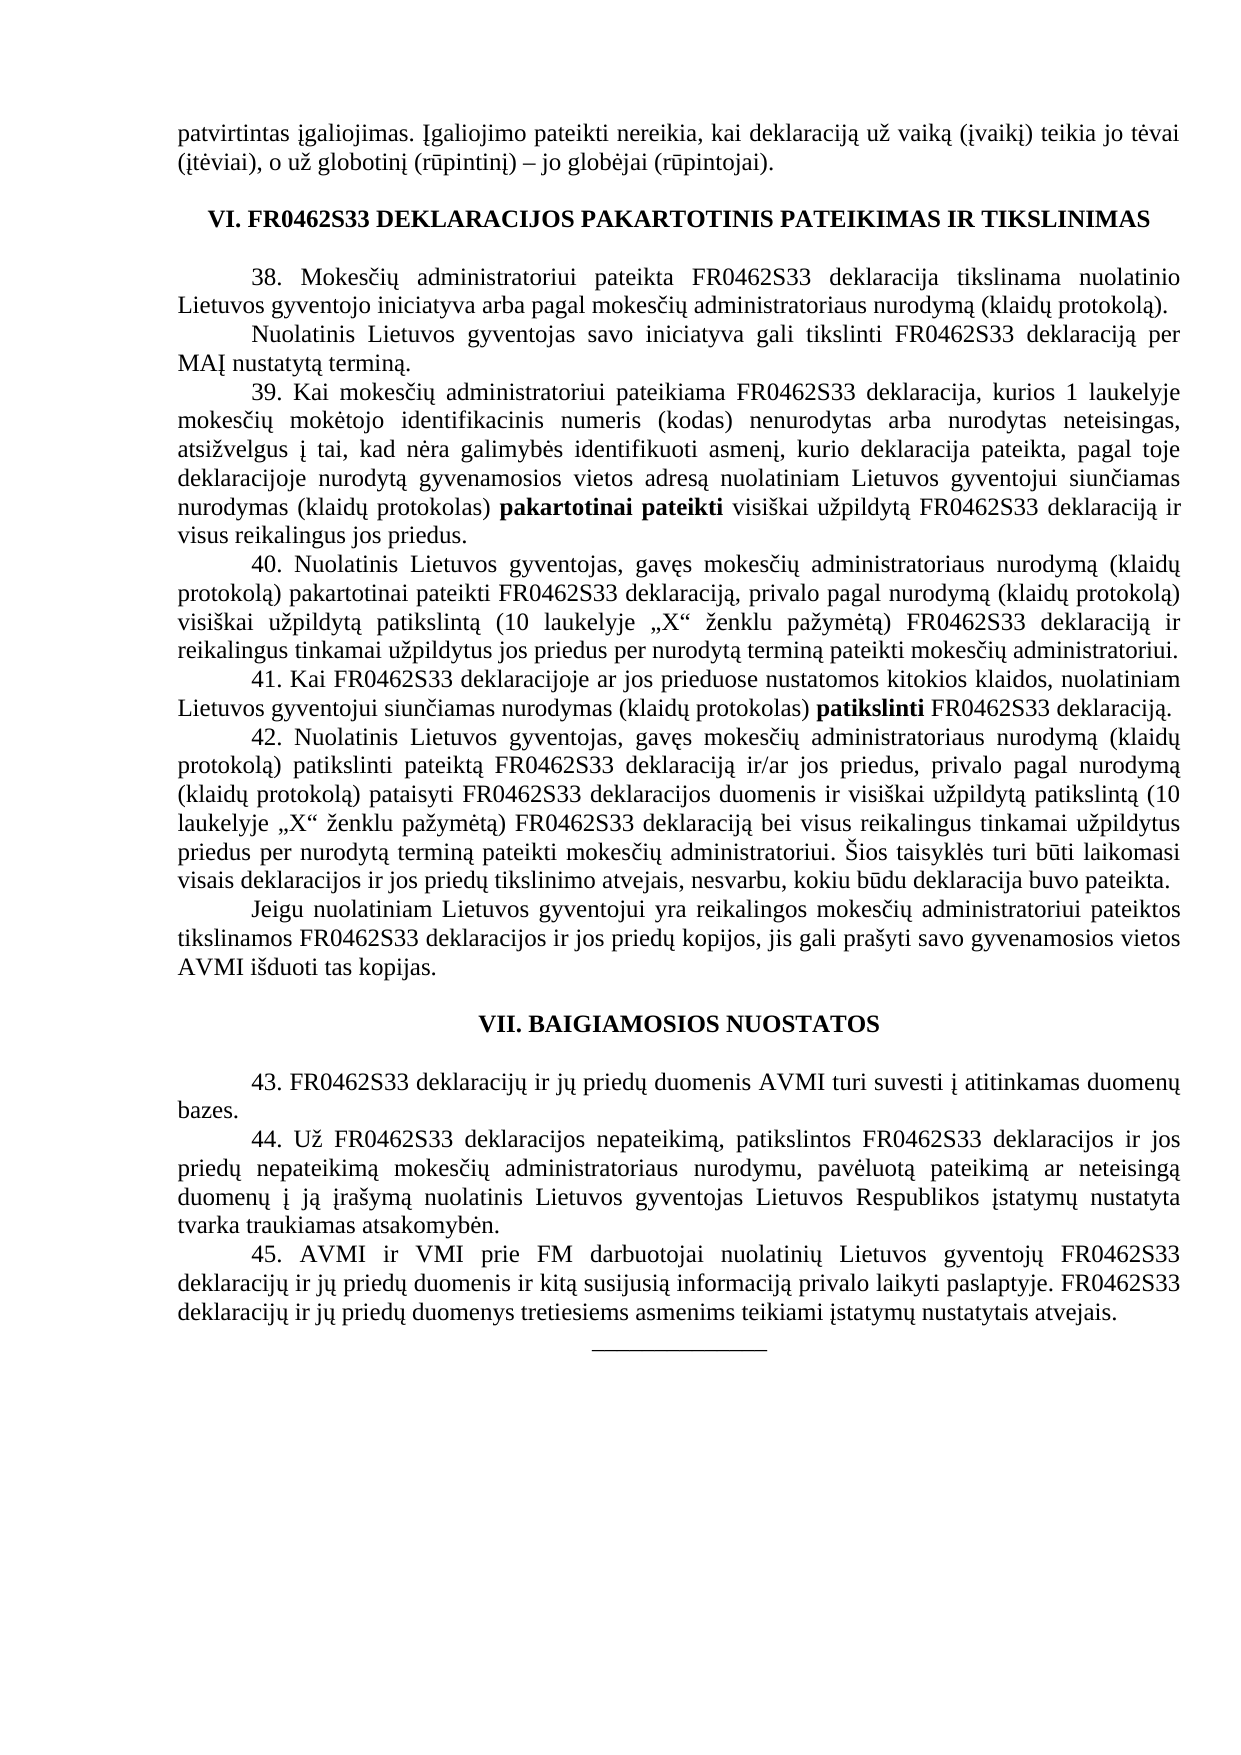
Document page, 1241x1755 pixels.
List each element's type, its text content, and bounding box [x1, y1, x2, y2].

text 45. AVMI ir VMI prie FM darbuotojai nuolatinių Lietuvos gyventojų FR0462S33 deklaracijų ir jų priedų duomenis ir kitą susijusią informaciją privalo laikyti paslaptyje. FR0462S33 deklaracijų ir jų priedų duomenys tretiesiems asmenims teikiami įstatymų nustatytais atvejais. [177, 1239, 1181, 1326]
text 38. Mokesčių administratoriui pateikta FR0462S33 deklaracija tikslinama nuolatinio Lietuvos gyventojo iniciatyva arba pagal mokesčių administratoriaus nurodymą (klaidų protokolą). [177, 262, 1181, 319]
text 42. Nuolatinis Lietuvos gyventojas, gavęs mokesčių administratoriaus nurodymą (klaidų protokolą) patikslinti pateiktą FR0462S33 deklaraciją ir/ar jos priedus, privalo pagal nurodymą (klaidų protokolą) pataisyti FR0462S33 deklaracijos duomenis ir visiškai užpildytą patikslintą (10 laukelyje „X“ ženklu pažymėtą) FR0462S33 deklaraciją bei visus reikalingus tinkamai užpildytus priedus per nurodytą terminą pateikti mokesčių administratoriui. Šios taisyklės turi būti laikomasi visais deklaracijos ir jos priedų tikslinimo atvejais, nesvarbu, kokiu būdu deklaracija buvo pateikta. [177, 722, 1181, 894]
text 41. Kai FR0462S33 deklaracijoje ar jos prieduose nustatomos kitokios klaidos, nuolatiniam Lietuvos gyventojui siunčiamas nurodymas (klaidų protokolas) patikslinti FR0462S33 deklaraciją. [177, 664, 1181, 722]
text VI. FR0462S33 DEKLARACIJOS PAKARTOTINIS PATEIKIMAS IR TIKSLINIMAS [177, 204, 1181, 233]
text ______________ [177, 1326, 1181, 1354]
text Jeigu nuolatiniam Lietuvos gyventojui yra reikalingos mokesčių administratoriui pateiktos tikslinamos FR0462S33 deklaracijos ir jos priedų kopijos, jis gali prašyti savo gyvenamosios vietos AVMI išduoti tas kopijas. [177, 894, 1181, 981]
text 43. FR0462S33 deklaracijų ir jų priedų duomenis AVMI turi suvesti į atitinkamas duomenų bazes. [177, 1067, 1181, 1124]
text 40. Nuolatinis Lietuvos gyventojas, gavęs mokesčių administratoriaus nurodymą (klaidų protokolą) pakartotinai pateikti FR0462S33 deklaraciją, privalo pagal nurodymą (klaidų protokolą) visiškai užpildytą patikslintą (10 laukelyje „X“ ženklu pažymėtą) FR0462S33 deklaraciją ir reikalingus tinkamai užpildytus jos priedus per nurodytą terminą pateikti mokesčių administratoriui. [177, 549, 1181, 664]
text patvirtintas įgaliojimas. Įgaliojimo pateikti nereikia, kai deklaraciją už vaiką (įvaikį) teikia jo tėvai (įtėviai), o už globotinį (rūpintinį) – jo globėjai (rūpintojai). [177, 118, 1181, 176]
text Nuolatinis Lietuvos gyventojas savo iniciatyva gali tikslinti FR0462S33 deklaraciją per MAĮ nustatytą terminą. [177, 319, 1181, 377]
text 39. Kai mokesčių administratoriui pateikiama FR0462S33 deklaracija, kurios 1 laukelyje mokesčių mokėtojo identifikacinis numeris (kodas) nenurodytas arba nurodytas neteisingas, atsižvelgus į tai, kad nėra galimybės identifikuoti asmenį, kurio deklaracija pateikta, pagal toje deklaracijoje nurodytą gyvenamosios vietos adresą nuolatiniam Lietuvos gyventojui siunčiamas nurodymas (klaidų protokolas) pakartotinai pateikti visiškai užpildytą FR0462S33 deklaraciją ir visus reikalingus jos priedus. [177, 377, 1181, 549]
text VII. BAIGIAMOSIOS NUOSTATOS [177, 1009, 1181, 1038]
text 44. Už FR0462S33 deklaracijos nepateikimą, patikslintos FR0462S33 deklaracijos ir jos priedų nepateikimą mokesčių administratoriaus nurodymu, pavėluotą pateikimą ar neteisingą duomenų į ją įrašymą nuolatinis Lietuvos gyventojas Lietuvos Respublikos įstatymų nustatyta tvarka traukiamas atsakomybėn. [177, 1124, 1181, 1239]
